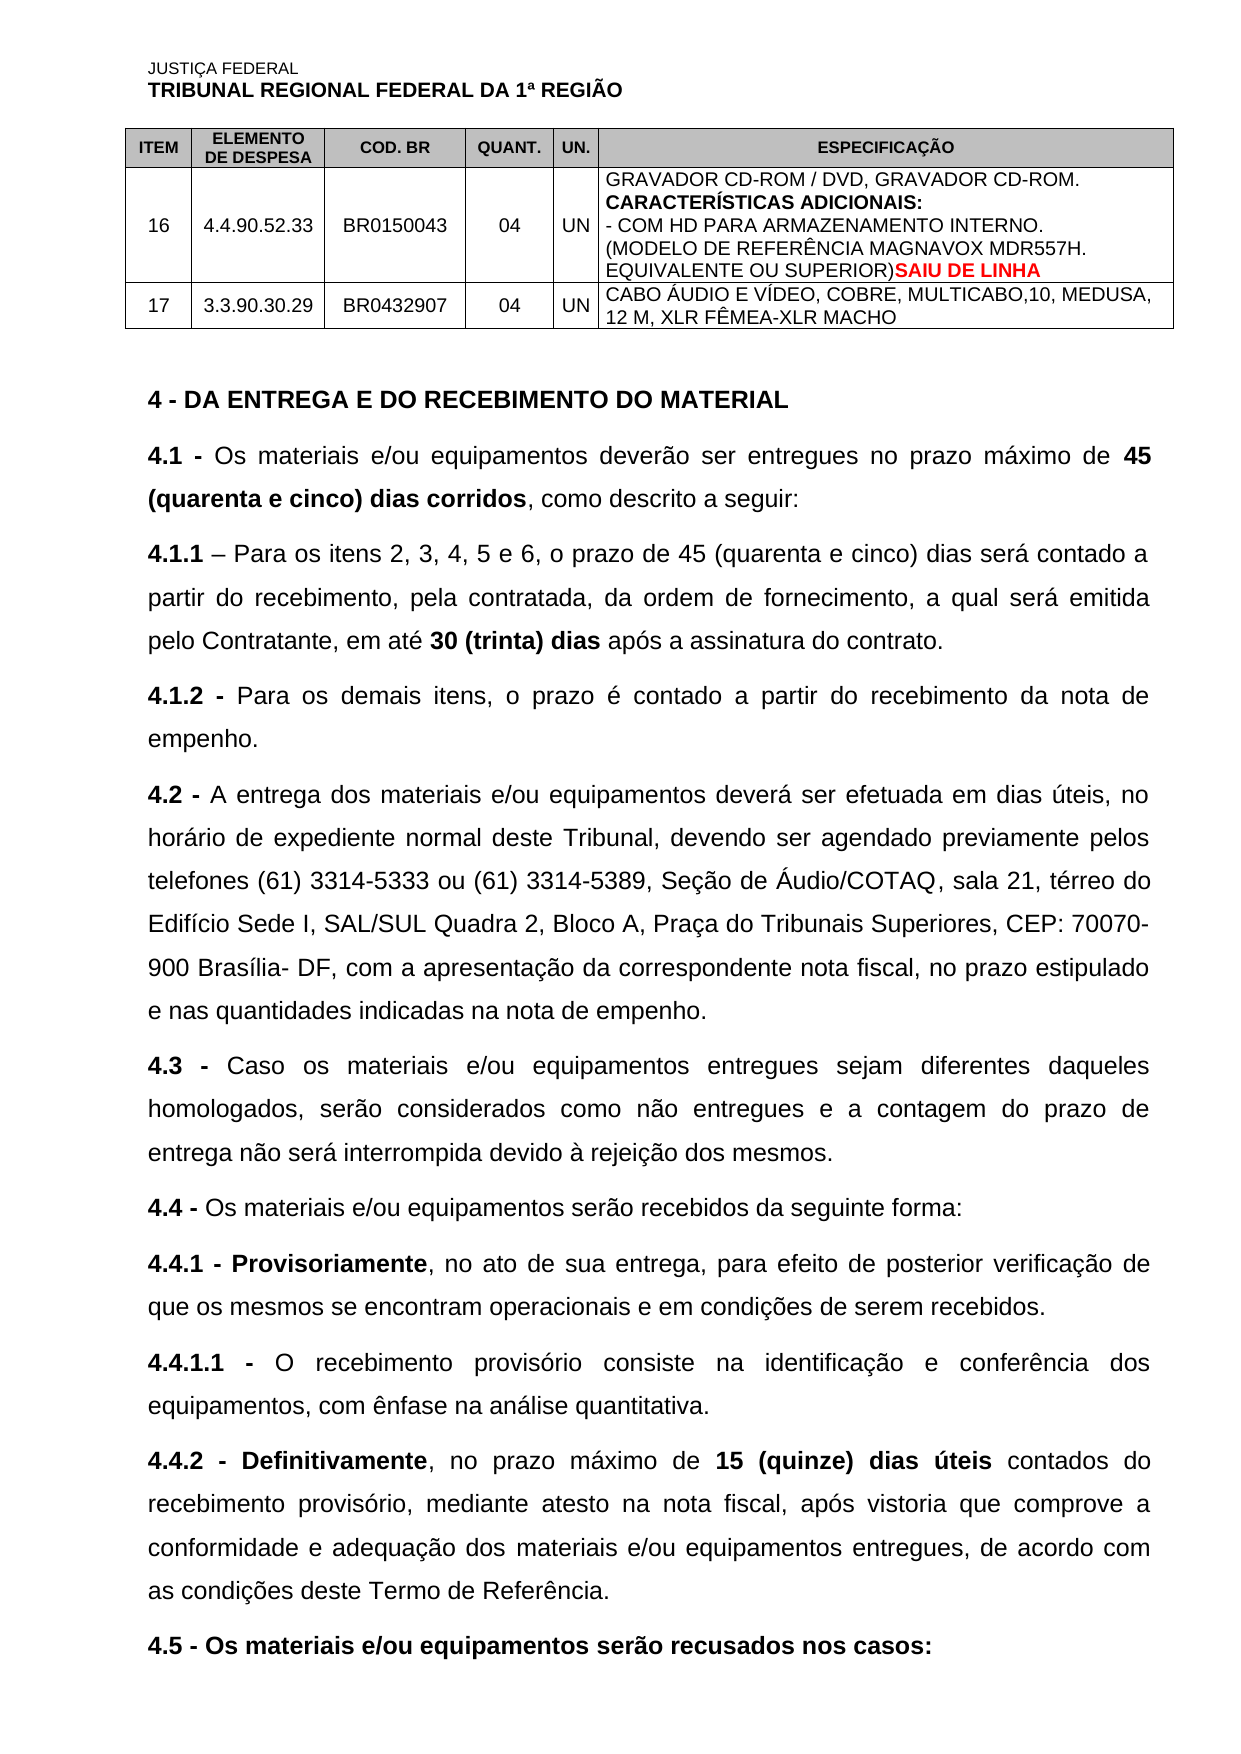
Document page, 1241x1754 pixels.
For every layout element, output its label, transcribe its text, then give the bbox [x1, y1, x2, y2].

table_cell 17 [126, 283, 191, 328]
table_cell 04 [466, 283, 553, 328]
text 4.3 - Caso os materiais e/ou equipamentos entregues sejam diferentes daqueles homologados, serão considerados como não entregues e a contagem do prazo de entrega não será interrompida devido à rejeição dos mesmos. [148, 1051, 1151, 1166]
text 4.1.1 – Para os itens 2, 3, 4, 5 e 6, o prazo de 45 (quarenta e cinco) dias será contado a partir do recebimento, pela contratada, da ordem de fornecimento, a qual será emitida pelo Contratante, em até 30 (trinta) dias após a assinatura do contrato. [148, 539, 301, 654]
table_header ELEMENTO DE DESPESA [192, 129, 324, 167]
text 4.1 - Os materiais e/ou equipamentos deverão ser entregues no prazo máximo de 45 (quarenta e cinco) dias corridos, como descrito a seguir: [148, 441, 301, 512]
table_header UN. [554, 129, 598, 167]
list 4.5 - Os materiais e/ou equipamentos serão recusados nos casos: [148, 1631, 1151, 1660]
text 4.4.1.1 - O recebimento provisório consiste na identificação e conferência dos equipamentos, com ênfase na análise quantitativa. [148, 1347, 1151, 1419]
text 4.1 - Os materiais e/ou equipamentos deverão ser entregues no prazo máximo de 45 (quarenta e cinco) dias corridos, como descrito a seguir: [978, 441, 1151, 512]
table_cell 16 [126, 168, 191, 282]
table_cell 4.4.90.52.33 [192, 168, 324, 282]
table_cell 04 [466, 168, 553, 282]
table_header COD. BR [325, 129, 465, 167]
table_cell UN [554, 168, 598, 282]
text 4 - DA ENTREGA E DO RECEBIMENTO DO MATERIAL [978, 385, 1151, 414]
table_header ESPECIFICAÇÃO [599, 129, 1173, 167]
text 4.1.1 – Para os itens 2, 3, 4, 5 e 6, o prazo de 45 (quarenta e cinco) dias será contado a partir do recebimento, pela contratada, da ordem de fornecimento, a qual será emitida pelo Contratante, em até 30 (trinta) dias após a assinatura do contrato. [978, 539, 1151, 654]
table_cell BR0150043 [325, 168, 465, 282]
text 4.1.2 - Para os demais itens, o prazo é contado a partir do recebimento da nota de empenho. [978, 681, 1151, 753]
table_cell BR0432907 [325, 283, 465, 328]
text 4.4.1 - Provisoriamente, no ato de sua entrega, para efeito de posterior verificação de que os mesmos se encontram operacionais e em condições de serem recebidos. [148, 1249, 1151, 1321]
table_cell 3.3.90.30.29 [192, 283, 324, 328]
table_cell CABO ÁUDIO E VÍDEO, COBRE, MULTICABO,10, MEDUSA, 12 M, XLR FÊMEA-XLR MACHO [599, 283, 1173, 328]
text 4.2 - A entrega dos materiais e/ou equipamentos deverá ser efetuada em dias úteis, no horário de expediente normal deste Tribunal, devendo ser agendado previamente pelos telefones (61) 3314-5333 ou (61) 3314-5389, Seção de Áudio/COTAQ, sala 21, térreo do Edifício Sede I, SAL/SUL Quadra 2, Bloco A, Praça do Tribunais Superiores, CEP: 70070-900 Brasília- DF, com a apresentação da correspondente nota fiscal, no prazo estipulado e nas quantidades indicadas na nota de empenho. [978, 780, 1151, 1024]
table_cell UN [554, 283, 598, 328]
text 4 - DA ENTREGA E DO RECEBIMENTO DO MATERIAL [148, 385, 301, 414]
text 4.1.2 - Para os demais itens, o prazo é contado a partir do recebimento da nota de empenho. [148, 681, 301, 753]
table_header QUANT. [466, 129, 553, 167]
text 4.4.2 - Definitivamente, no prazo máximo de 15 (quinze) dias úteis contados do recebimento provisório, mediante atesto na nota fiscal, após vistoria que comprove a conformidade e adequação dos materiais e/ou equipamentos entregues, de acordo com as condições deste Termo de Referência. [148, 1446, 1151, 1604]
table_cell GRAVADOR CD-ROM / DVD, GRAVADOR CD-ROM. CARACTERÍSTICAS ADICIONAIS: - COM HD PARA ARMAZENAMENTO INTERNO. (MODELO DE REFERÊNCIA MAGNAVOX MDR557H. EQUIVALENTE OU SUPERIOR)SAIU DE LINHA [599, 168, 1173, 282]
text 4.2 - A entrega dos materiais e/ou equipamentos deverá ser efetuada em dias úteis, no horário de expediente normal deste Tribunal, devendo ser agendado previamente pelos telefones (61) 3314-5333 ou (61) 3314-5389, Seção de Áudio/COTAQ, sala 21, térreo do Edifício Sede I, SAL/SUL Quadra 2, Bloco A, Praça do Tribunais Superiores, CEP: 70070-900 Brasília- DF, com a apresentação da correspondente nota fiscal, no prazo estipulado e nas quantidades indicadas na nota de empenho. [148, 780, 301, 1024]
table_header ITEM [126, 129, 191, 167]
text 4.4 - Os materiais e/ou equipamentos serão recebidos da seguinte forma: [148, 1193, 1151, 1222]
